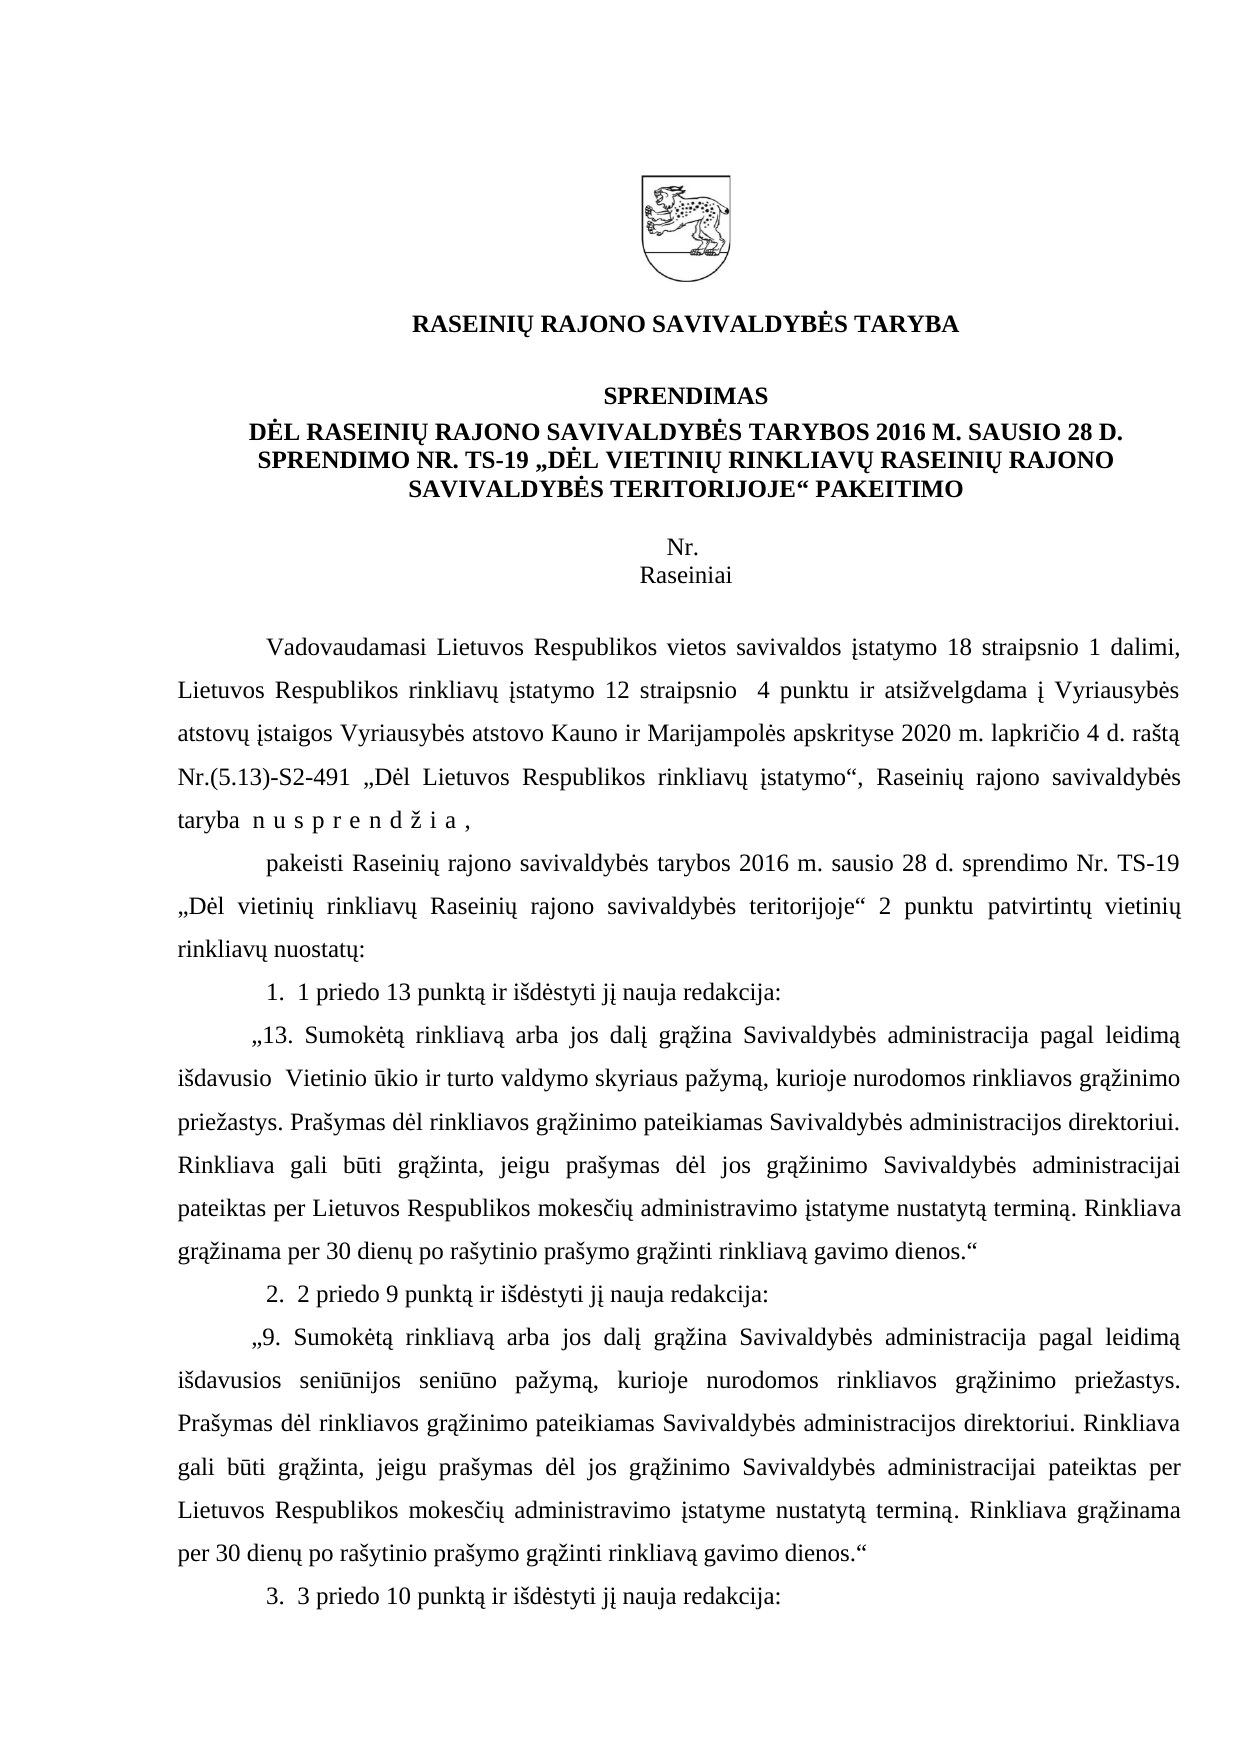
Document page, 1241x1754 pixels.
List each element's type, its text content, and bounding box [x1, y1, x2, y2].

text 3. 3 priedo 10 punktą ir išdėstyti jį nauja redakcija: [177, 1581, 1181, 1610]
table_cell RASEINIŲ RAJONO SAVIVALDYBĖS TARYBA [177, 309, 1194, 381]
text Vadovaudamasi Lietuvos Respublikos vietos savivaldos įstatymo 18 straipsnio 1 dalimi, Lietuvos Respublikos rinkliavų įstatymo 12 straipsnio 4 punktu ir atsižvelgdama į Vyriausybės atstovų įstaigos Vyriausybės atstovo Kauno ir Marijampolės apskrityse 2020 m. lapkričio 4 d. raštą Nr.(5.13)-S2-491 „Dėl Lietuvos Respublikos rinkliavų įstatymo“, Raseinių rajono savivaldybės taryba nusprendžia, [177, 632, 1181, 833]
text 2. 2 priedo 9 punktą ir išdėstyti jį nauja redakcija: [177, 1279, 1181, 1308]
text pakeisti Raseinių rajono savivaldybės tarybos 2016 m. sausio 28 d. sprendimo Nr. TS-19 „Dėl vietinių rinkliavų Raseinių rajono savivaldybės teritorijoje“ 2 punktu patvirtintų vietinių rinkliavų nuostatų: [177, 848, 1181, 963]
table_cell Nr. Raseiniai [177, 503, 1194, 603]
table_header [177, 176, 1194, 309]
table_cell SPRENDIMAS [177, 381, 1194, 417]
text „9. Sumokėtą rinkliavą arba jos dalį grąžina Savivaldybės administracija pagal leidimą išdavusios seniūnijos seniūno pažymą, kurioje nurodomos rinkliavos grąžinimo priežastys. Prašymas dėl rinkliavos grąžinimo pateikiamas Savivaldybės administracijos direktoriui. Rinkliava gali būti grąžinta, jeigu prašymas dėl jos grąžinimo Savivaldybės administracijai pateiktas per Lietuvos Respublikos mokesčių administravimo įstatyme nustatytą terminą. Rinkliava grąžinama per 30 dienų po rašytinio prašymo grąžinti rinkliavą gavimo dienos.“ [177, 1322, 1181, 1567]
text 1. 1 priedo 13 punktą ir išdėstyti jį nauja redakcija: [177, 977, 1181, 1006]
text „13. Sumokėtą rinkliavą arba jos dalį grąžina Savivaldybės administracija pagal leidimą išdavusio Vietinio ūkio ir turto valdymo skyriaus pažymą, kurioje nurodomos rinkliavos grąžinimo priežastys. Prašymas dėl rinkliavos grąžinimo pateikiamas Savivaldybės administracijos direktoriui. Rinkliava gali būti grąžinta, jeigu prašymas dėl jos grąžinimo Savivaldybės administracijai pateiktas per Lietuvos Respublikos mokesčių administravimo įstatyme nustatytą terminą. Rinkliava grąžinama per 30 dienų po rašytinio prašymo grąžinti rinkliavą gavimo dienos.“ [177, 1020, 1181, 1265]
table_cell DĖL RASEINIŲ RAJONO SAVIVALDYBĖS tarybos 2016 m. sausio 28 d. sprendimo Nr. TS-19 „DĖL VIETINIŲ RINKLIAVŲ RASEINIŲ RAJONO SAVIVALDYBĖS TERITORIJOJE“ pakeitimo [177, 417, 1194, 503]
